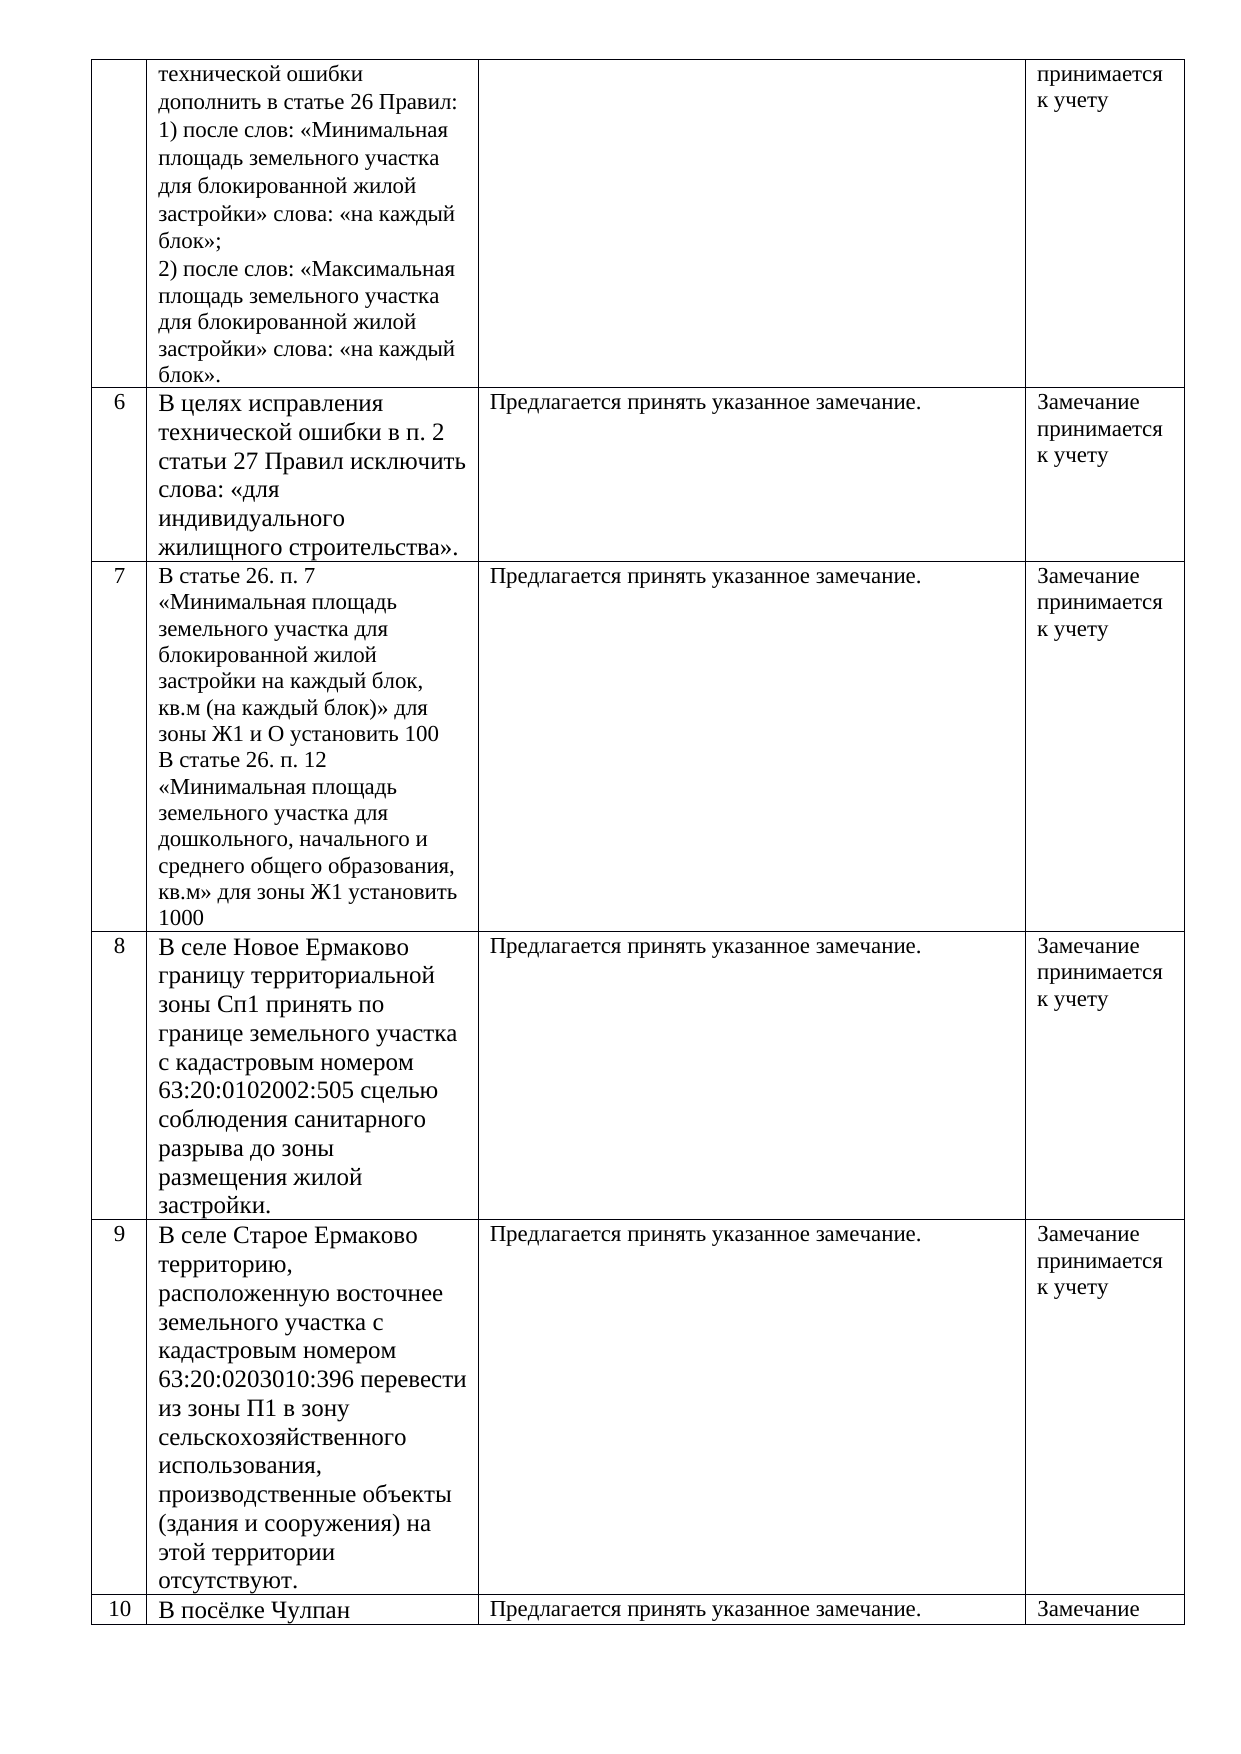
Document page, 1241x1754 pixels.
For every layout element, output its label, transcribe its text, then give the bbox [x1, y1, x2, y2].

table_cell Предлагается принять указанное замечание. [479, 1595, 1025, 1624]
table_cell 9 [92, 1220, 146, 1594]
table_cell Предлагается принять указанное замечание. [479, 932, 1025, 1219]
table_cell Замечание принимается к учету [1026, 932, 1184, 1219]
table_cell Замечание [1026, 1595, 1184, 1624]
table_cell 10 [92, 1595, 146, 1624]
table_cell Предлагается принять указанное замечание. [479, 1220, 1025, 1594]
table_cell Замечание принимается к учету [1026, 388, 1184, 561]
table_cell Предлагается принять указанное замечание. [479, 388, 1025, 561]
table_cell Замечание принимается к учету [1026, 562, 1184, 931]
table_cell Замечание принимается к учету [1026, 1220, 1184, 1594]
table_cell Предлагается принять указанное замечание. [479, 60, 1025, 387]
table_cell 7 [92, 562, 146, 931]
table_cell 8 [92, 932, 146, 1219]
table_cell 6 [92, 388, 146, 561]
table_cell принимается к учету [1026, 60, 1184, 387]
table_cell [92, 60, 146, 387]
table_cell Предлагается принять указанное замечание. [479, 562, 1025, 931]
